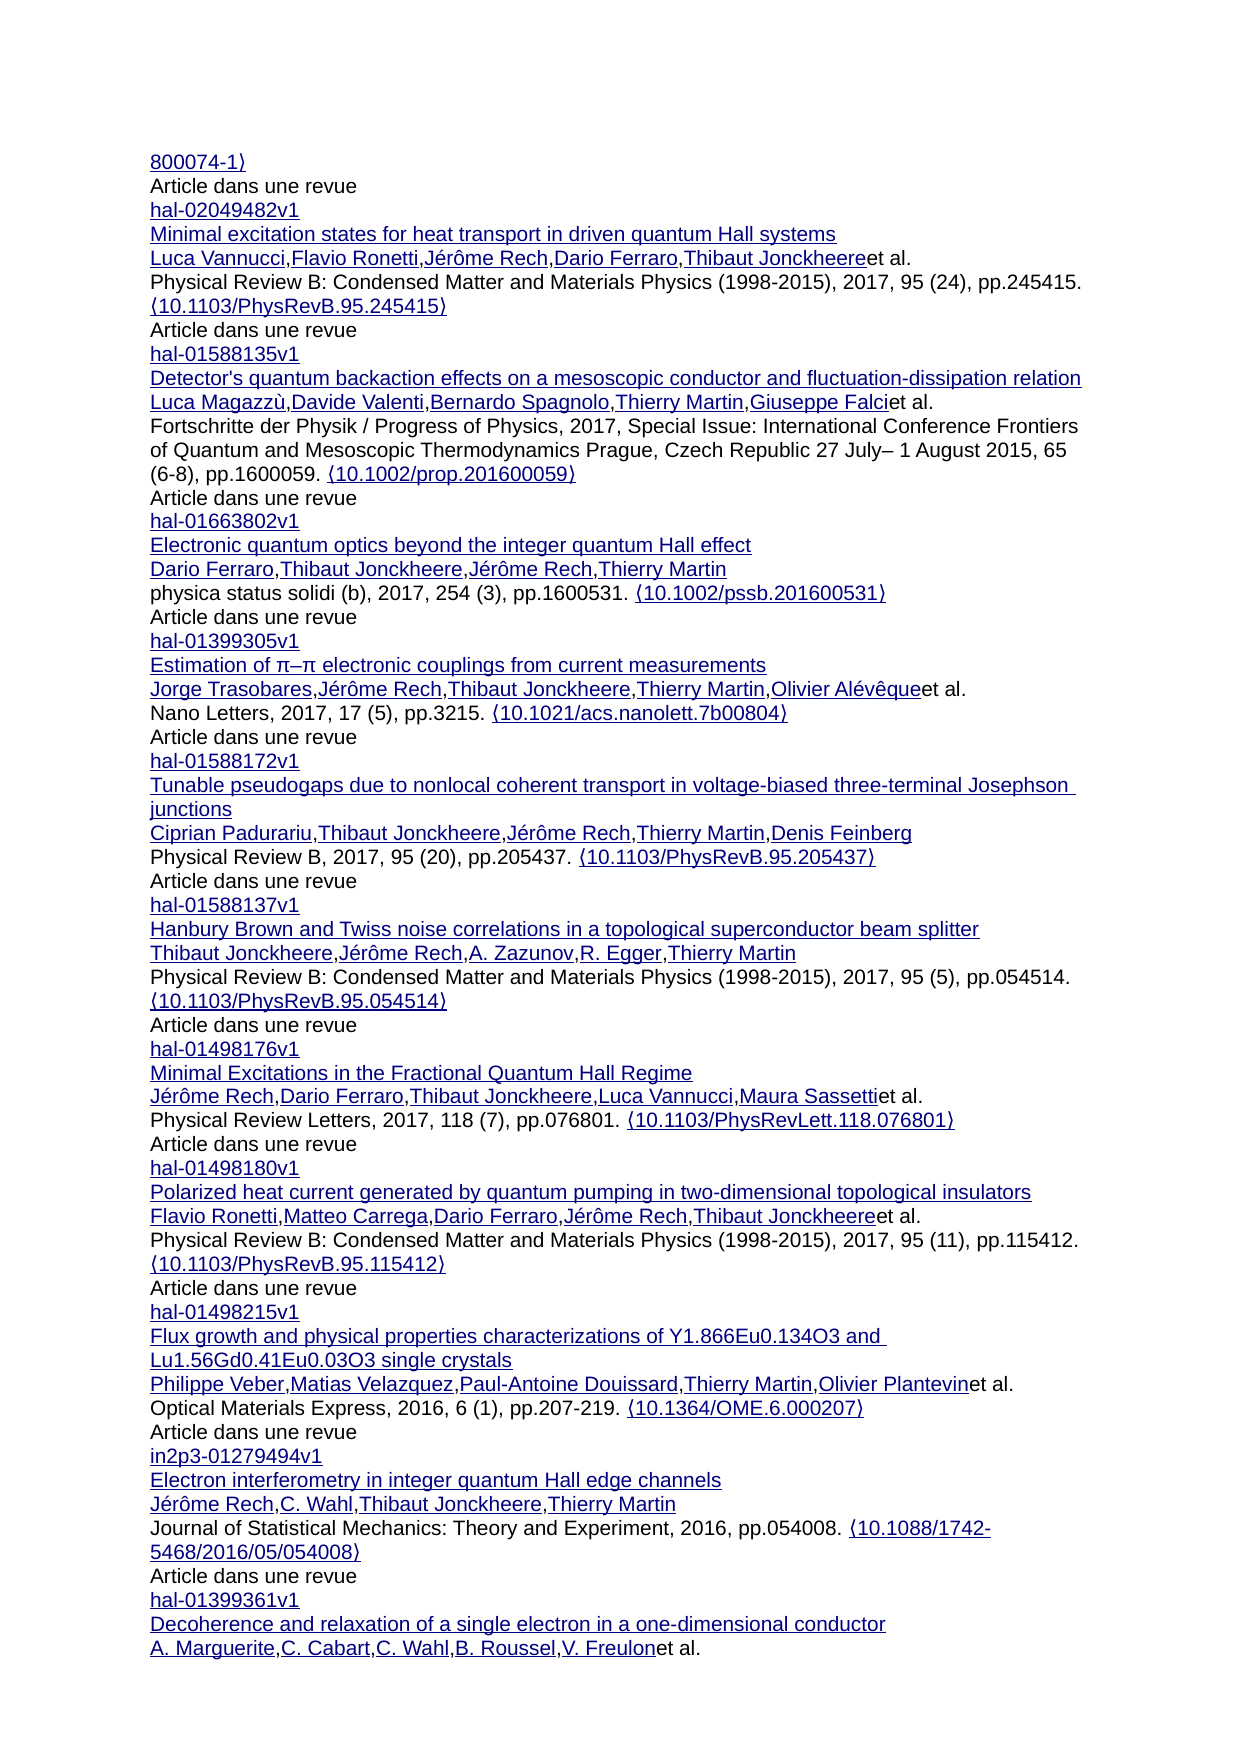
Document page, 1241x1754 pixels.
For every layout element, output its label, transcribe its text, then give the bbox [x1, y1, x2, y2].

table_cell Hanbury Brown and Twiss noise correlations in a topological superconductor beam splitter Thibaut Jonckheere,Jérôme Rech,A. Zazunov,R. Egger,Thierry Martin Physical Review B: Condensed Matter and Materials Physics (1998-2015), 2017, 95 (5), pp.054514. ⟨10.1103/PhysRevB.95.054514⟩ Article dans une revue hal-01498176v1 [150, 917, 1090, 1060]
table_cell Tunable pseudogaps due to nonlocal coherent transport in voltage-biased three-terminal Josephson junctions Ciprian Padurariu,Thibaut Jonckheere,Jérôme Rech,Thierry Martin,Denis Feinberg Physical Review B, 2017, 95 (20), pp.205437. ⟨10.1103/PhysRevB.95.205437⟩ Article dans une revue hal-01588137v1 [150, 773, 1090, 917]
table_cell Estimation of π–π electronic couplings from current measurements Jorge Trasobares,Jérôme Rech,Thibaut Jonckheere,Thierry Martin,Olivier Alévêqueet al. Nano Letters, 2017, 17 (5), pp.3215. ⟨10.1021/acs.nanolett.7b00804⟩ Article dans une revue hal-01588172v1 [150, 653, 1090, 773]
table_cell Minimal excitation states for heat transport in driven quantum Hall systems Luca Vannucci,Flavio Ronetti,Jérôme Rech,Dario Ferraro,Thibaut Jonckheereet al. Physical Review B: Condensed Matter and Materials Physics (1998-2015), 2017, 95 (24), pp.245415. ⟨10.1103/PhysRevB.95.245415⟩ Article dans une revue hal-01588135v1 [150, 222, 1090, 366]
table_cell Flux growth and physical properties characterizations of Y1.866Eu0.134O3 and Lu1.56Gd0.41Eu0.03O3 single crystals Philippe Veber,Matias Velazquez,Paul-Antoine Douissard,Thierry Martin,Olivier Plantevinet al. Optical Materials Express, 2016, 6 (1), pp.207-219. ⟨10.1364/OME.6.000207⟩ Article dans une revue in2p3-01279494v1 [150, 1324, 1090, 1468]
table_cell Minimal Excitations in the Fractional Quantum Hall Regime Jérôme Rech,Dario Ferraro,Thibaut Jonckheere,Luca Vannucci,Maura Sassettiet al. Physical Review Letters, 2017, 118 (7), pp.076801. ⟨10.1103/PhysRevLett.118.076801⟩ Article dans une revue hal-01498180v1 [150, 1060, 1090, 1180]
table_cell Polarized heat current generated by quantum pumping in two-dimensional topological insulators Flavio Ronetti,Matteo Carrega,Dario Ferraro,Jérôme Rech,Thibaut Jonckheereet al. Physical Review B: Condensed Matter and Materials Physics (1998-2015), 2017, 95 (11), pp.115412. ⟨10.1103/PhysRevB.95.115412⟩ Article dans une revue hal-01498215v1 [150, 1180, 1090, 1324]
table_cell Decoherence and relaxation of a single electron in a one-dimensional conductor A. Marguerite,C. Cabart,C. Wahl,B. Roussel,V. Freulonet al. [150, 1611, 1090, 1659]
table_cell Detector's quantum backaction effects on a mesoscopic conductor and fluctuation-dissipation relation Luca Magazzù,Davide Valenti,Bernardo Spagnolo,Thierry Martin,Giuseppe Falciet al. Fortschritte der Physik / Progress of Physics, 2017, Special Issue: International Conference Frontiers of Quantum and Mesoscopic Thermodynamics Prague, Czech Republic 27 July– 1 August 2015, 65 (6-8), pp.1600059. ⟨10.1002/prop.201600059⟩ Article dans une revue hal-01663802v1 [150, 366, 1090, 533]
table_cell 800074-1⟩ Article dans une revue hal-02049482v1 [150, 150, 1090, 222]
table_cell Electronic quantum optics beyond the integer quantum Hall effect Dario Ferraro,Thibaut Jonckheere,Jérôme Rech,Thierry Martin physica status solidi (b), 2017, 254 (3), pp.1600531. ⟨10.1002/pssb.201600531⟩ Article dans une revue hal-01399305v1 [150, 533, 1090, 653]
table_cell Electron interferometry in integer quantum Hall edge channels Jérôme Rech,C. Wahl,Thibaut Jonckheere,Thierry Martin Journal of Statistical Mechanics: Theory and Experiment, 2016, pp.054008. ⟨10.1088/1742-5468/2016/05/054008⟩ Article dans une revue hal-01399361v1 [150, 1468, 1090, 1611]
